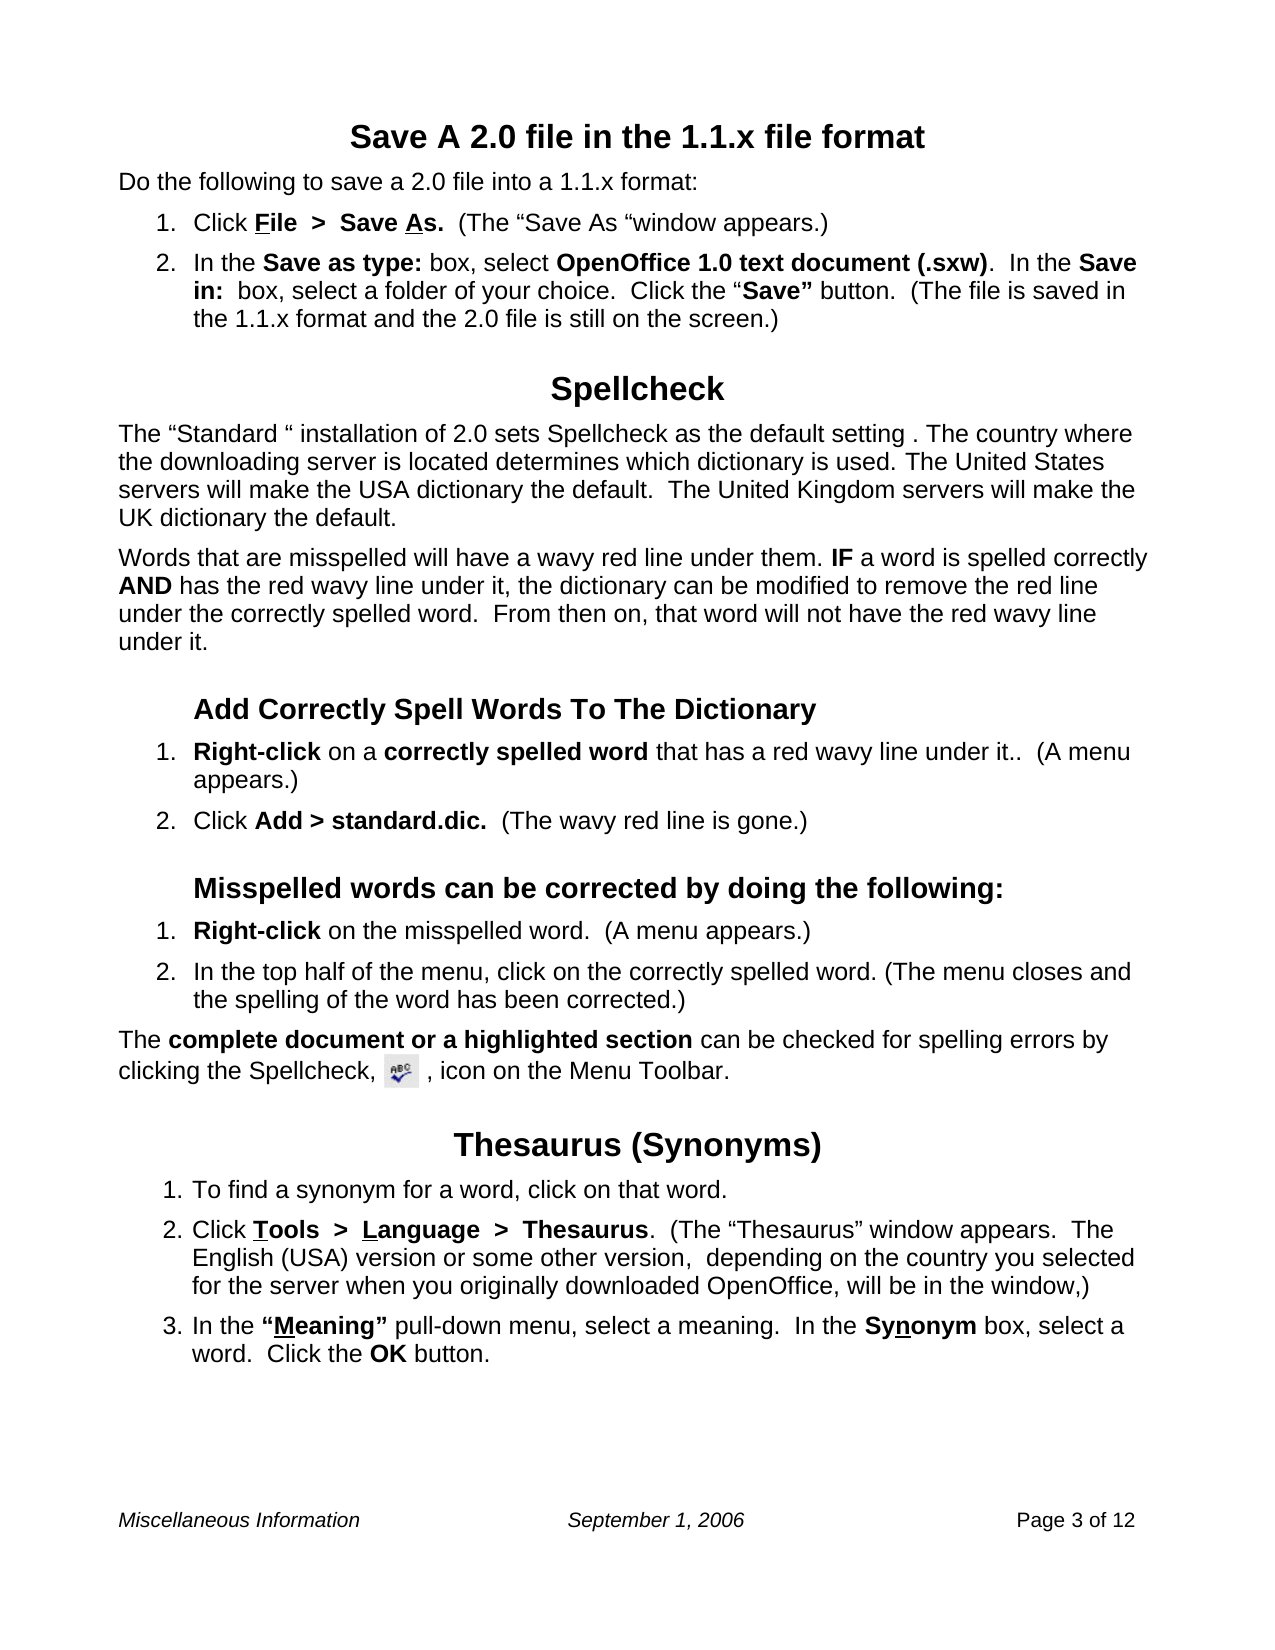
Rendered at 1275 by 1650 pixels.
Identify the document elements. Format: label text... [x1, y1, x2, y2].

list In the Save as type: box, select OpenOffice 1.0 text document (.sxw). In the Save in: box, select a folder of your choice. Click the “Save” button. (The file is saved in the 1.1.x format and the 2.0 file is still on the screen.) [156, 249, 1157, 332]
list Right-click on a correctly spelled word that has a red wavy line under it.. (A menu appears.) [156, 738, 1157, 794]
text Do the following to save a 2.0 file into a 1.1.x format: [118, 168, 1157, 196]
picture [383, 1053, 420, 1089]
list In the “Meaning” pull-down menu, select a meaning. In the Synonym box, select a word. Click the OK button. [162, 1312, 1157, 1368]
list Click Add > standard.dic. (The wavy red line is gone.) [156, 807, 1157, 834]
list Click Tools > Language > Thesaurus. (The “Thesaurus” window appears. The English (USA) version or some other version, depending on the country you selected for the server when you originally downloaded OpenOffice, will be in the window,) [162, 1216, 1157, 1300]
list Right-click on the misspelled word. (A menu appears.) [156, 917, 1157, 945]
subtitle Save A 2.0 file in the 1.1.x file format [118, 118, 1157, 155]
subtitle Thesaurus (Synonyms) [118, 1126, 1157, 1163]
subtitle Add Correctly Spell Words To The Dictionary [193, 693, 1157, 726]
text Words that are misspelled will have a wavy red line under them. IF a word is spelled correctly AND has the red wavy line under it, the dictionary can be modified to remove the red line under the correctly spelled word. From then on, that word will not have the red wavy line under it. [118, 544, 1157, 656]
text The complete document or a highlighted section can be checked for spelling errors by clicking the Spellcheck, , icon on the Menu Toolbar. [118, 1026, 1157, 1088]
subtitle Misspelled words can be corrected by doing the following: [193, 872, 1157, 904]
list Click File > Save As. (The “Save As “window appears.) [156, 208, 1157, 236]
list In the top half of the menu, click on the correctly spelled word. (The menu closes and the spelling of the word has been corrected.) [156, 957, 1157, 1013]
text The “Standard “ installation of 2.0 sets Spellcheck as the default setting . The country where the downloading server is located determines which dictionary is used. The United States servers will make the USA dictionary the default. The United Kingdom servers will make the UK dictionary the default. [118, 420, 1157, 531]
list To find a synonym for a word, click on that word. [162, 1176, 1157, 1203]
subtitle Spellcheck [118, 370, 1157, 407]
